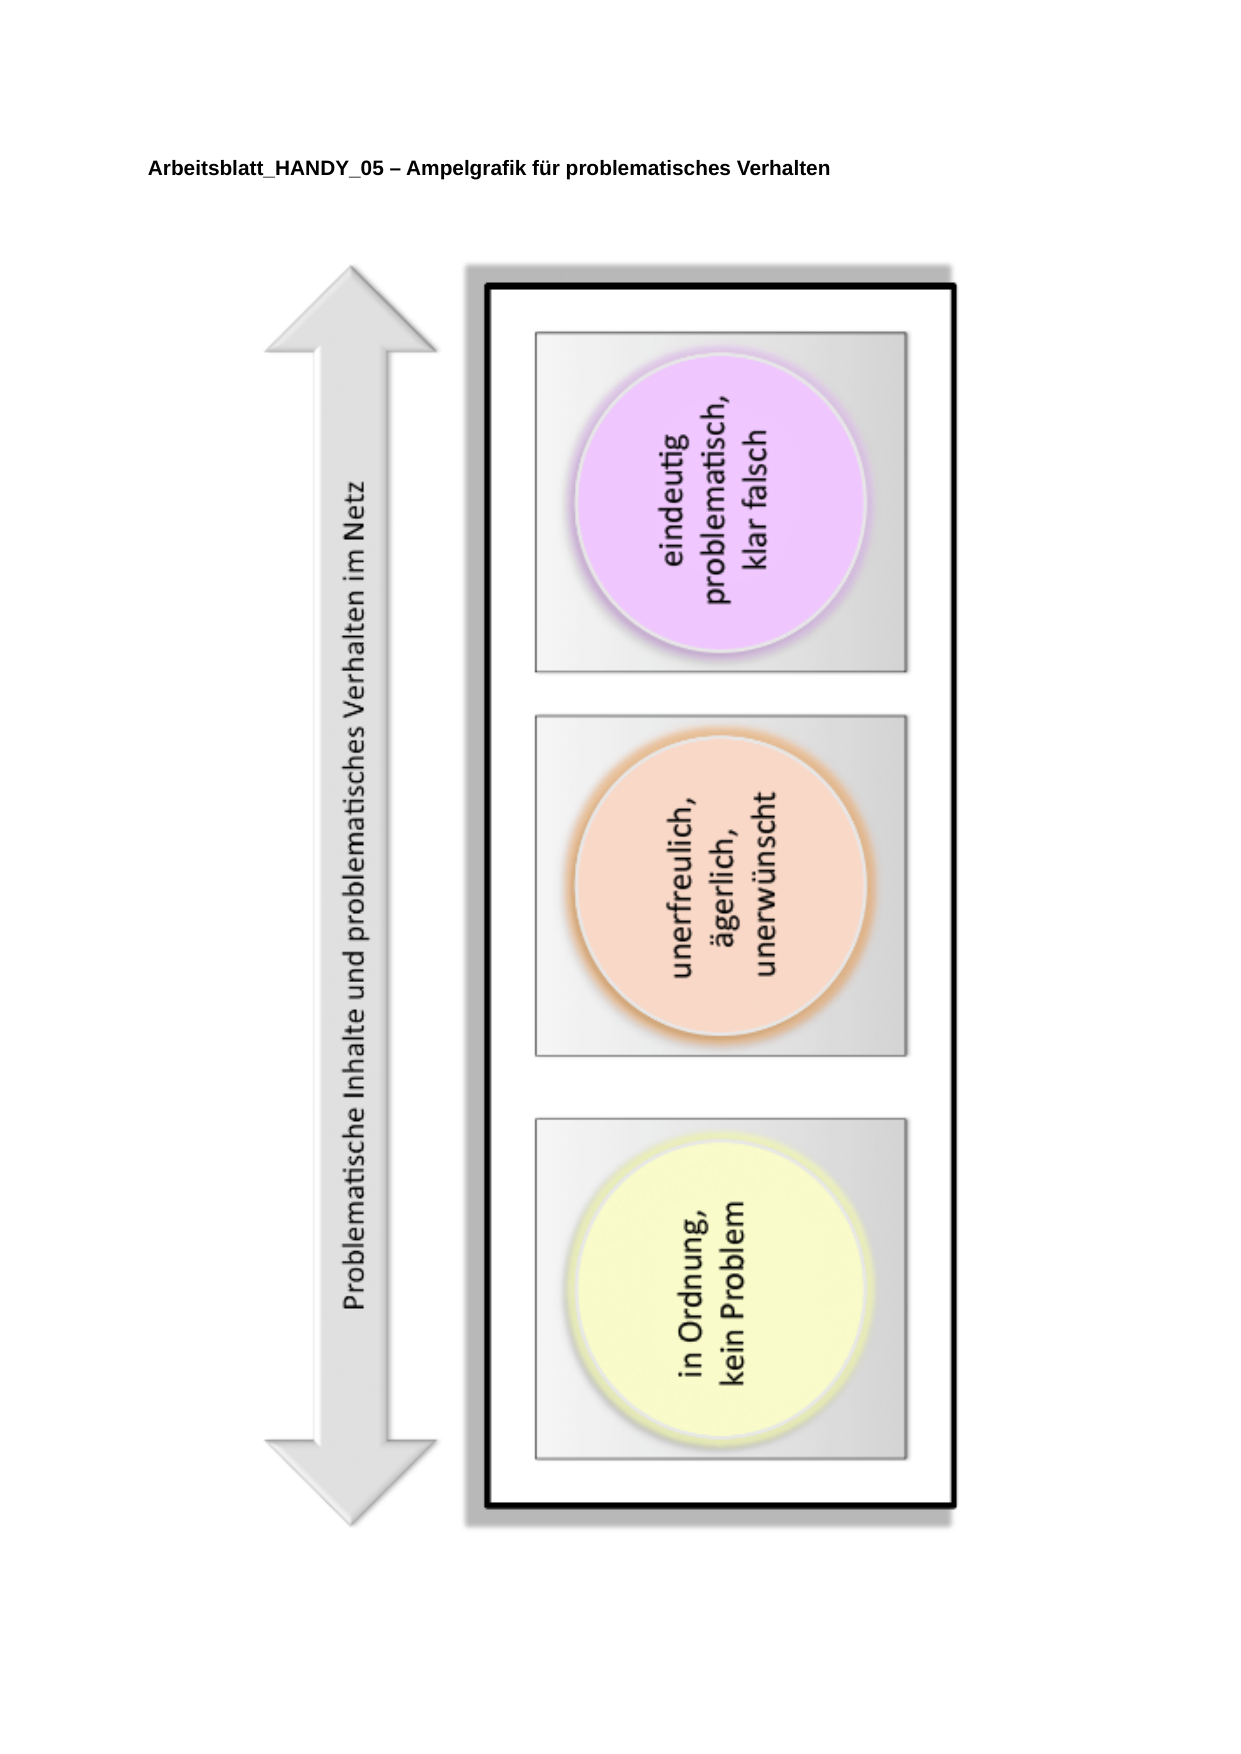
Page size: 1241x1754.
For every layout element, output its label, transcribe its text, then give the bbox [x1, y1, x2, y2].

text Arbeitsblatt_HANDY_05 – Ampelgrafik für problematisches Verhalten [148, 156, 1092, 180]
